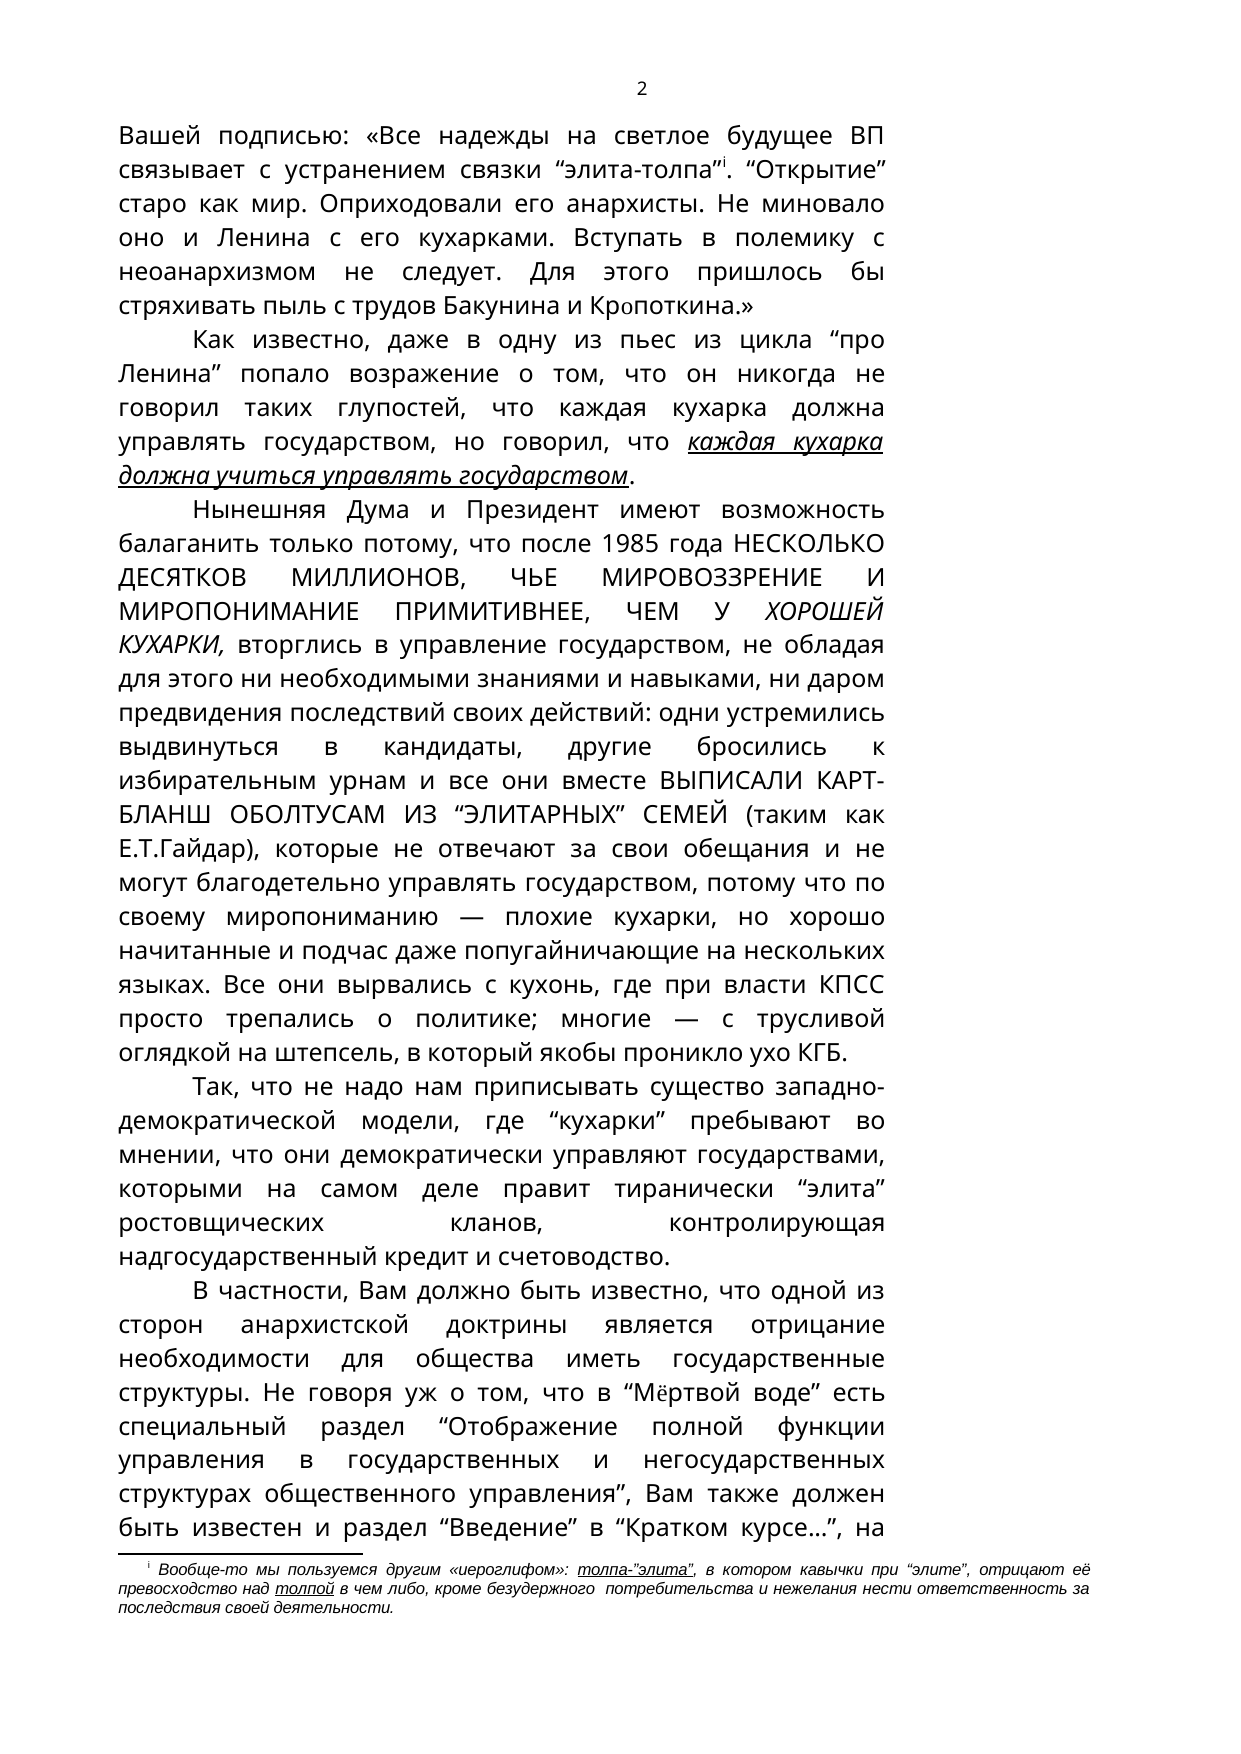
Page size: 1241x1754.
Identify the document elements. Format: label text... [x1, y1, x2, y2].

text Вообще-то мы пользуемся другим «иероглифом»: толпа-”элита”, в котором кавычки при “элите”, отрицают её превосходство над толпой в чем либо, кроме безудержного потребительства и нежелания нести ответственность за последствия своей деятельности. [118, 1559, 1092, 1617]
text Нынешняя Дума и Президент имеют возможность балаганить только потому, что после 1985 года НЕСКОЛЬКО ДЕСЯТКОВ МИЛЛИОНОВ, ЧЬЕ МИРОВОЗЗРЕНИЕ И МИРОПОНИМАНИЕ ПРИМИТИВНЕЕ, ЧЕМ У ХОРОШЕЙ КУХАРКИ, вторглись в управление государством, не обладая для этого ни необходимыми знаниями и навыками, ни даром предвидения последствий своих действий: одни устремились выдвинуться в кандидаты, другие бросились к избирательным урнам и все они вместе ВЫПИСАЛИ КАРТ-БЛАНШ ОБОЛТУСАМ ИЗ “ЭЛИТАРНЫХ” СЕМЕЙ (таким как Е.Т.Гайдар), которые не отвечают за свои обещания и не могут благодетельно управлять государством, потому что по своему миропониманию — плохие кухарки, но хорошо начитанные и подчас даже попугайничающие на нескольких языках. Все они вырвались с кухонь, где при власти КПСС просто трепались о политике; многие — с трусливой оглядкой на штепсель, в который якобы проникло ухо КГБ. [118, 492, 886, 1069]
text Так, что не надо нам приписывать существо западно-демократической модели, где “кухарки” пребывают во мнении, что они демократически управляют государствами, которыми на самом деле правит тиранически “элита” ростовщических кланов, контролирующая надгосударственный кредит и счетоводство. [118, 1069, 886, 1273]
text Вашей подписью: «Все надежды на светлое будущее ВП связывает с устранением связки “элита-толпа”. “Открытие” старо как мир. Оприходовали его анархисты. Не миновало оно и Ленина с его кухарками. Вступать в полемику с неоанархизмом не следует. Для этого пришлось бы стряхивать пыль с трудов Бакунина и Кропоткина.» [118, 118, 886, 322]
text В частности, Вам должно быть известно, что одной из сторон анархистской доктрины является отрицание необходимости для общества иметь государственные структуры. Не говоря уж о том, что в “Мёртвой воде” есть специальный раздел “Отображение полной функции управления в государственных и негосударственных структурах общественного управления”, Вам также должен быть известен и раздел “Введение” в “Кратком курсе...”, на [118, 1273, 886, 1544]
text Как известно, даже в одну из пьес из цикла “про Ленина” попало возражение о том, что он никогда не говорил таких глупостей, что каждая кухарка должна управлять государством, но говорил, что каждая кухарка должна учиться управлять государством. [118, 322, 886, 492]
